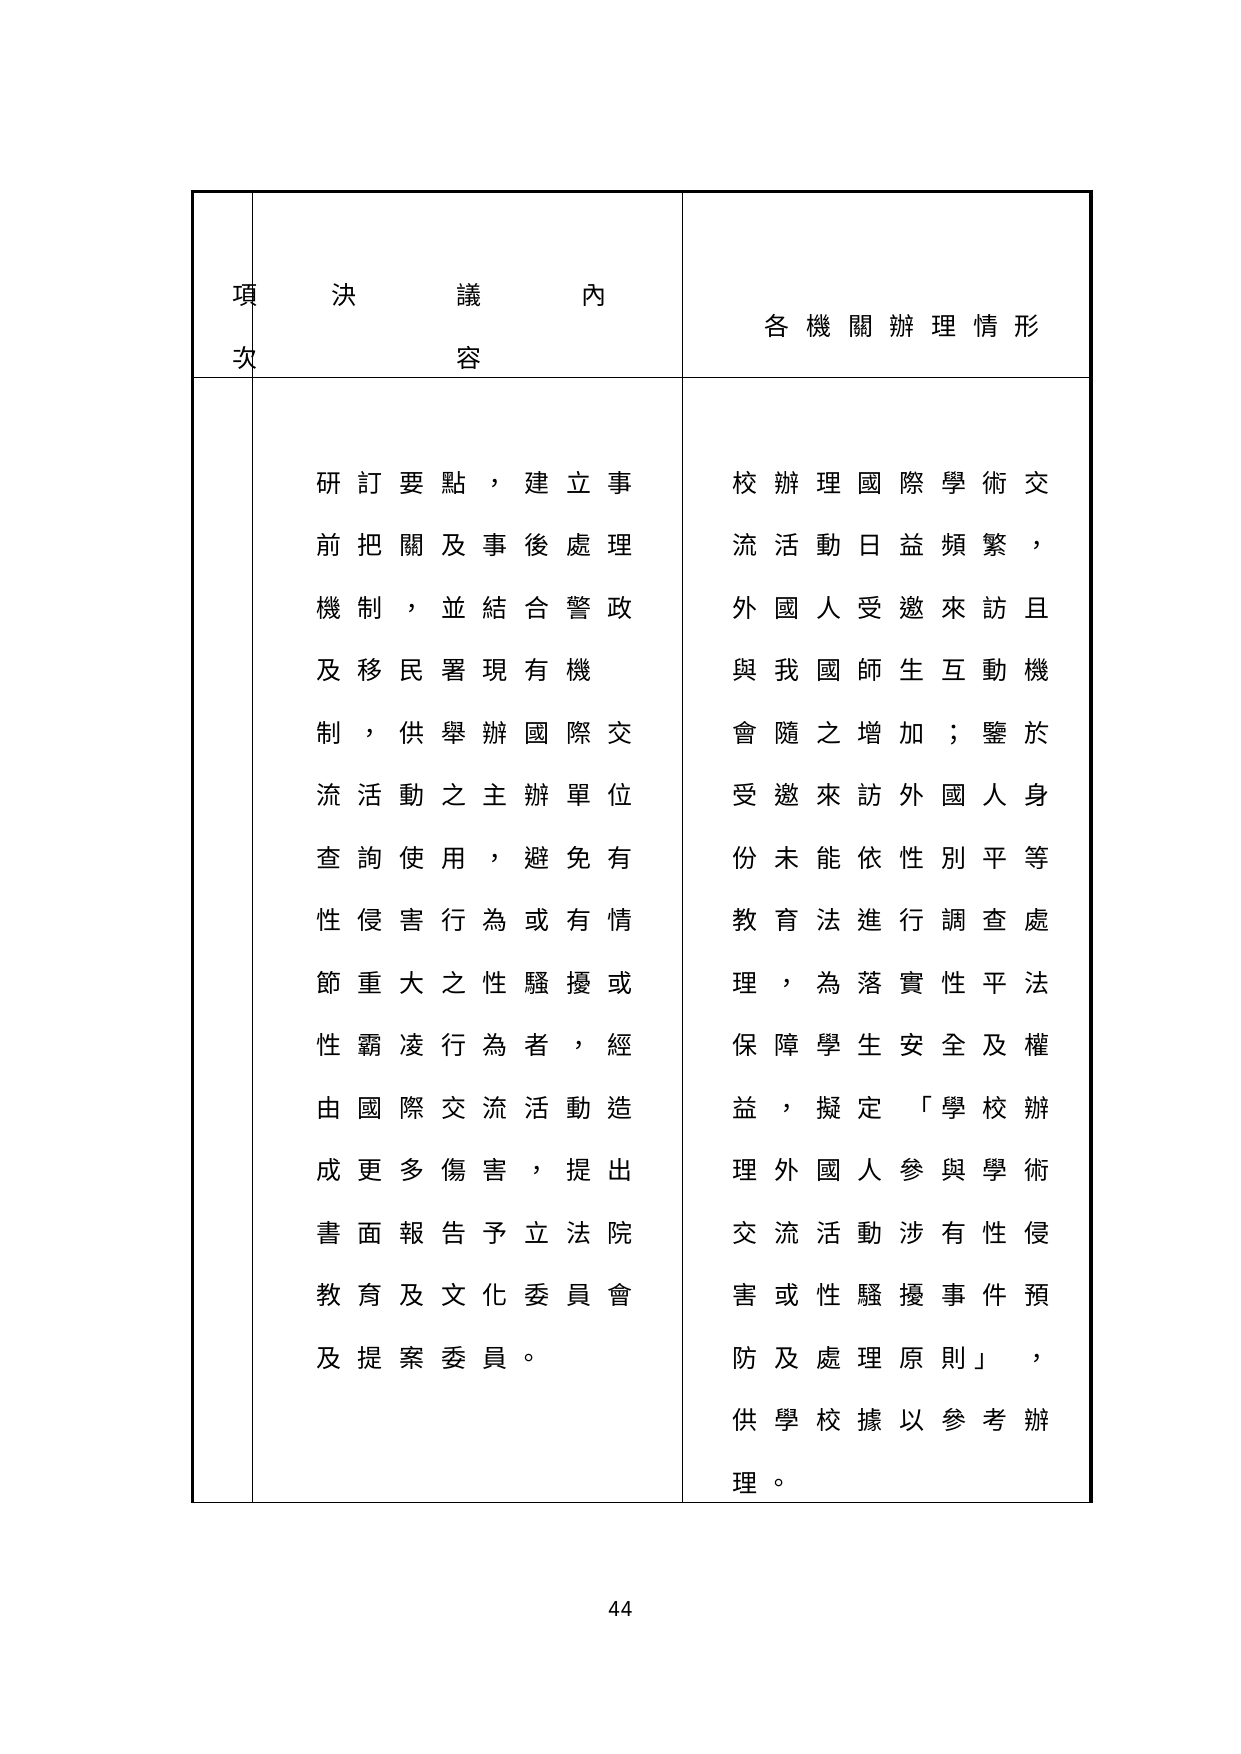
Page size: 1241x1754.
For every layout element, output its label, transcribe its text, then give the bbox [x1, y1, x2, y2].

table_cell 校辦理國際學術交流活動日益頻繁，外國人受邀來訪且與我國師生互動機會隨之增加；鑒於受邀來訪外國人身份未能依性別平等教育法進行調查處理，為落實性平法保障學生安全及權益，擬定「學校辦理外國人參與學術交流活動涉有性侵害或性騷擾事件預防及處理原則」，供學校據以參考辦理。 [683, 378, 1089, 1502]
table_header 各機關辦理情形 [683, 193, 1089, 377]
table_cell 研訂要點，建立事前把關及事後處理機制，並結合警政及移民署現有機制，供舉辦國際交流活動之主辦單位查詢使用，避免有性侵害行為或有情節重大之性騷擾或性霸凌行為者，經由國際交流活動造成更多傷害，提出書面報告予立法院教育及文化委員會及提案委員。 [253, 378, 682, 1502]
table_header 項次 [194, 193, 252, 377]
table_cell 14. [194, 378, 252, 1502]
table_header 決 議 內 容 [253, 193, 682, 377]
